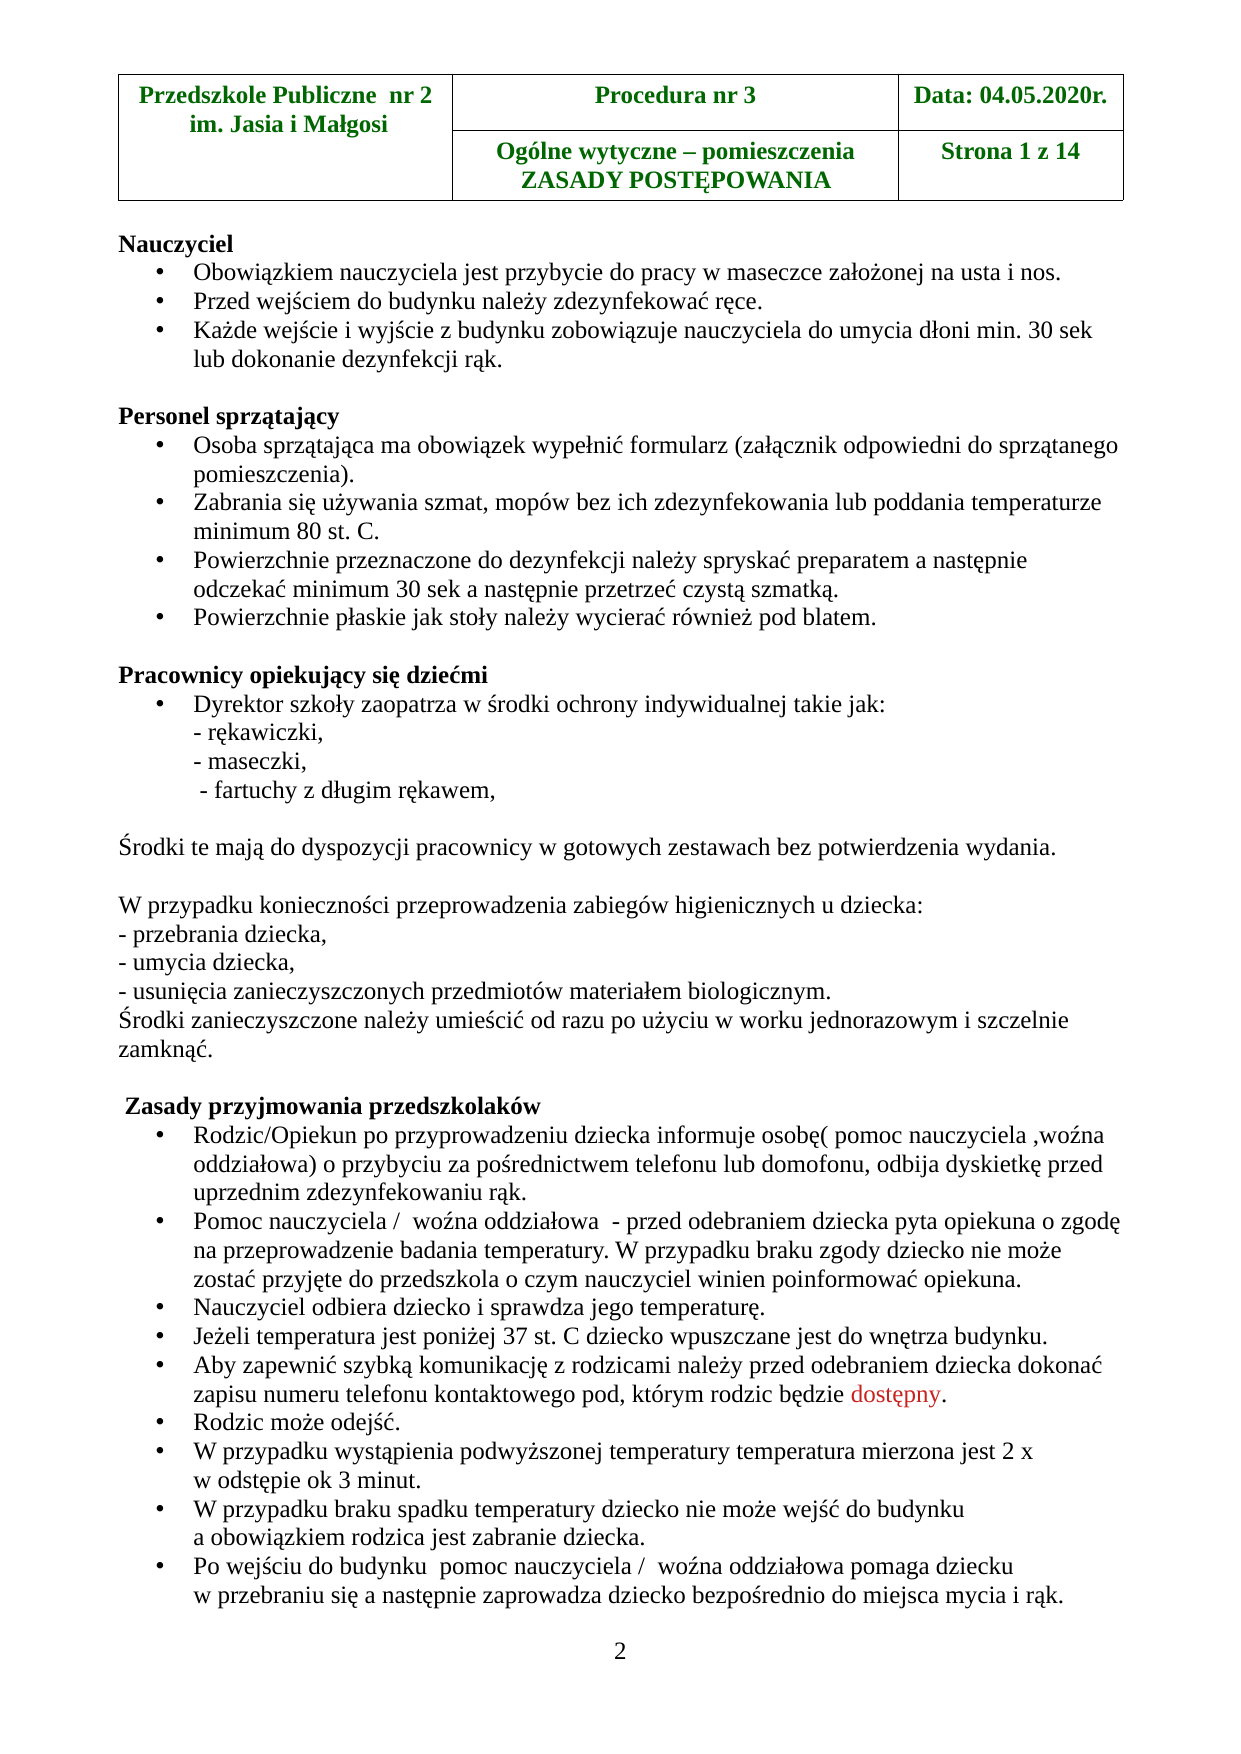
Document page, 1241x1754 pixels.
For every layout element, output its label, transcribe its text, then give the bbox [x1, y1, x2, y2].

text Pracownicy opiekujący się dziećmi [118, 660, 1122, 689]
text - maseczki, [118, 746, 1122, 775]
list Aby zapewnić szybką komunikację z rodzicami należy przed odebraniem dziecka dokonać zapisu numeru telefonu kontaktowego pod, którym rodzic będzie dostępny. [156, 1350, 1122, 1407]
text W przypadku konieczności przeprowadzenia zabiegów higienicznych u dziecka: [118, 890, 1122, 919]
list Każde wejście i wyjście z budynku zobowiązuje nauczyciela do umycia dłoni min. 30 sek lub dokonanie dezynfekcji rąk. [156, 315, 1122, 372]
text Środki zanieczyszczone należy umieścić od razu po użyciu w worku jednorazowym i szczelnie zamknąć. [118, 1005, 1122, 1062]
list Zabrania się używania szmat, mopów bez ich zdezynfekowania lub poddania temperaturze minimum 80 st. C. [156, 487, 1122, 545]
list Obowiązkiem nauczyciela jest przybycie do pracy w maseczce założonej na usta i nos. [156, 257, 1122, 286]
list Rodzic/Opiekun po przyprowadzeniu dziecka informuje osobę( pomoc nauczyciela ,woźna oddziałowa) o przybyciu za pośrednictwem telefonu lub domofonu, odbija dyskietkę przed uprzednim zdezynfekowaniu rąk. [156, 1120, 1122, 1206]
list W przypadku wystąpienia podwyższonej temperatury temperatura mierzona jest 2 x w odstępie ok 3 minut. [156, 1436, 1122, 1494]
text - rękawiczki, [118, 717, 1122, 746]
list Po wejściu do budynku pomoc nauczyciela / woźna oddziałowa pomaga dziecku w przebraniu się a następnie zaprowadza dziecko bezpośrednio do miejsca mycia i rąk. [156, 1551, 1122, 1609]
text Nauczyciel [118, 229, 1122, 257]
list W przypadku braku spadku temperatury dziecko nie może wejść do budynku a obowiązkiem rodzica jest zabranie dziecka. [156, 1494, 1122, 1551]
list Przed wejściem do budynku należy zdezynfekować ręce. [156, 286, 1122, 315]
text - usunięcia zanieczyszczonych przedmiotów materiałem biologicznym. [118, 976, 1122, 1005]
list Rodzic może odejść. [156, 1407, 1122, 1436]
text Personel sprzątający [118, 401, 1122, 430]
text - fartuchy z długim rękawem, [118, 775, 1122, 804]
list Nauczyciel odbiera dziecko i sprawdza jego temperaturę. [156, 1292, 1122, 1321]
list Powierzchnie przeznaczone do dezynfekcji należy spryskać preparatem a następnie odczekać minimum 30 sek a następnie przetrzeć czystą szmatką. [156, 545, 1122, 602]
list Jeżeli temperatura jest poniżej 37 st. C dziecko wpuszczane jest do wnętrza budynku. [156, 1321, 1122, 1350]
list Powierzchnie płaskie jak stoły należy wycierać również pod blatem. [156, 602, 1122, 631]
list Dyrektor szkoły zaopatrza w środki ochrony indywidualnej takie jak: [156, 689, 1122, 717]
list Pomoc nauczyciela / woźna oddziałowa - przed odebraniem dziecka pyta opiekuna o zgodę na przeprowadzenie badania temperatury. W przypadku braku zgody dziecko nie może zostać przyjęte do przedszkola o czym nauczyciel winien poinformować opiekuna. [156, 1206, 1122, 1292]
text - przebrania dziecka, [118, 919, 1122, 947]
text Zasady przyjmowania przedszkolaków [118, 1091, 1122, 1120]
list Osoba sprzątająca ma obowiązek wypełnić formularz (załącznik odpowiedni do sprzątanego pomieszczenia). [156, 430, 1122, 487]
text - umycia dziecka, [118, 947, 1122, 976]
text Środki te mają do dyspozycji pracownicy w gotowych zestawach bez potwierdzenia wydania. [118, 832, 1122, 861]
